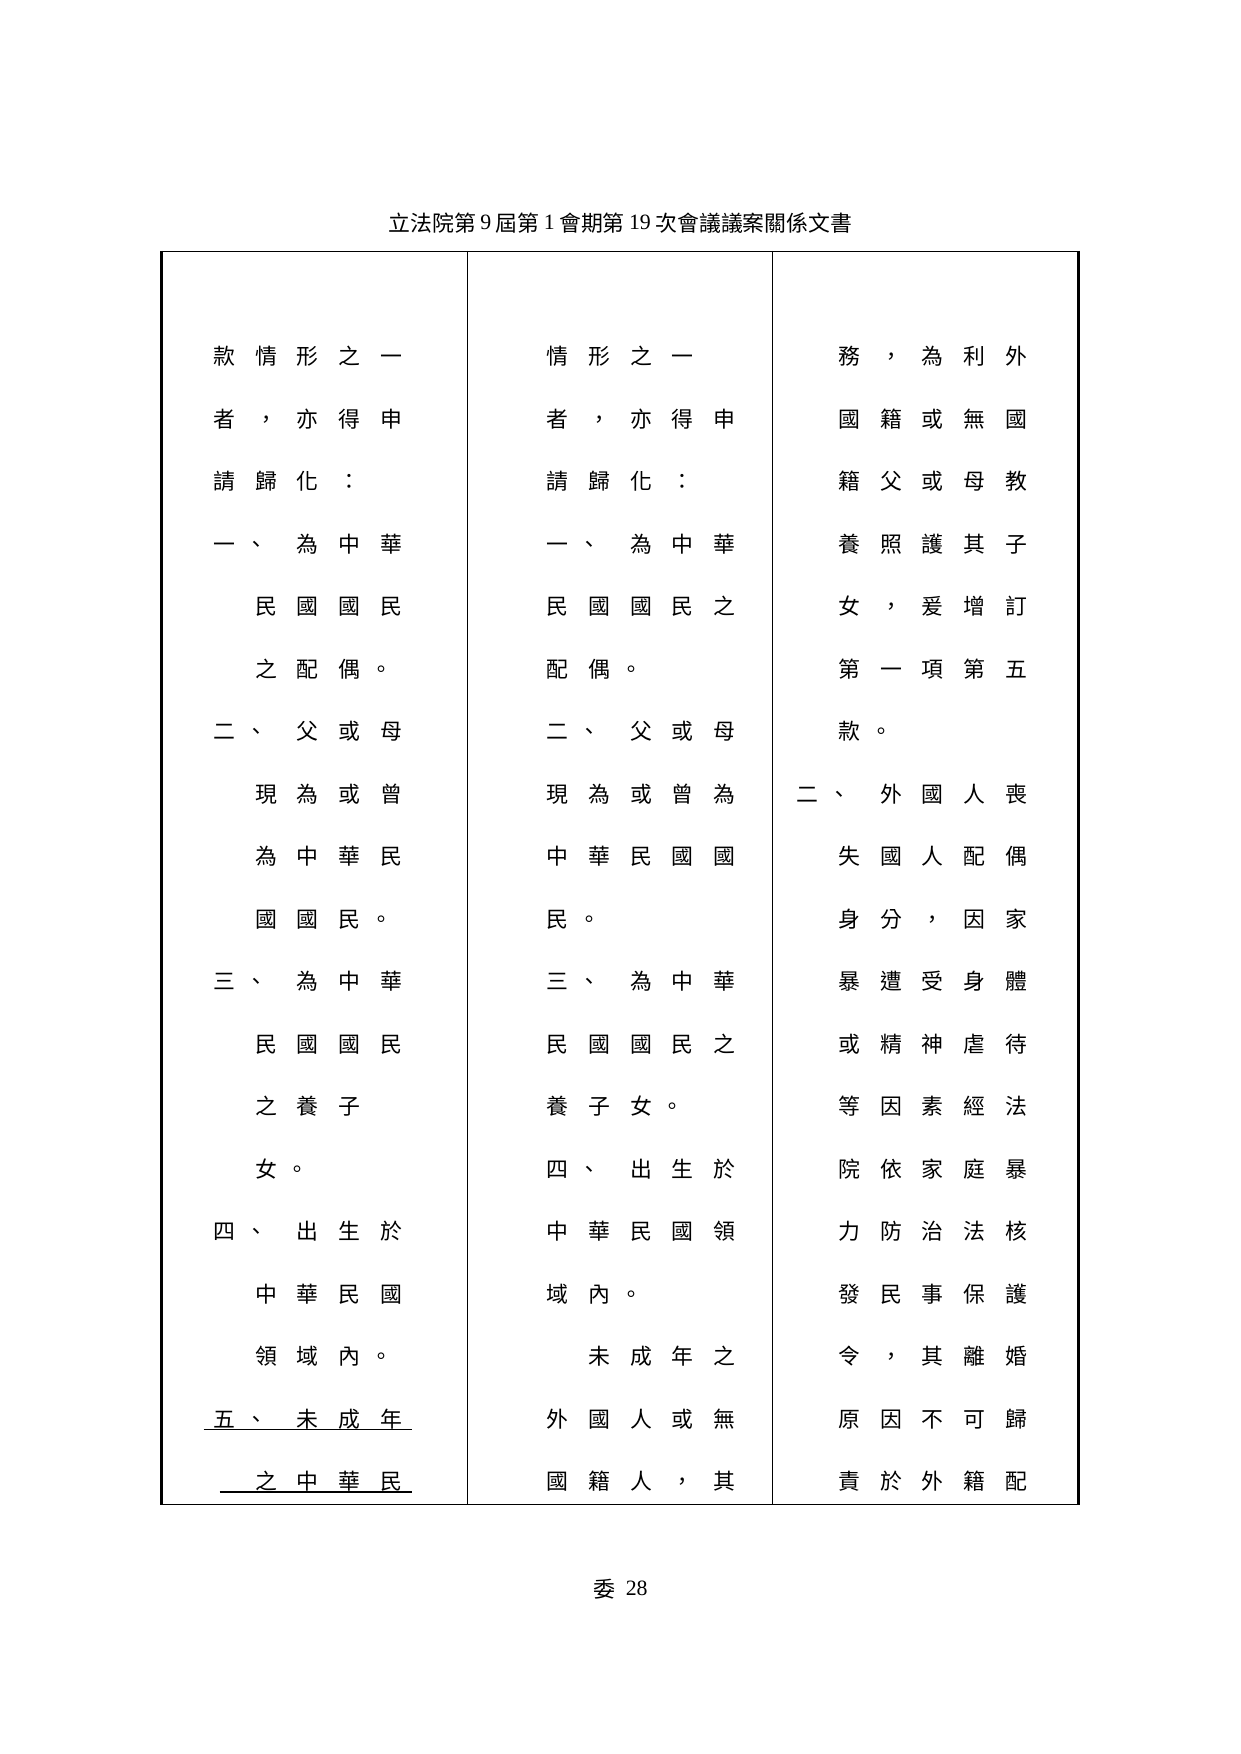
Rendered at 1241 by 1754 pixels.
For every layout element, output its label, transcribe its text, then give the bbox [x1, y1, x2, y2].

table_cell 款情形之一者，亦得申請歸化： 一、為中華民國國民之配偶。 二、父或母現為或曾為中華民國國民。 三、為中華民國國民之養子女。 四、出生於中華民國領域內。 五、未成年之中華民 [163, 252, 467, 1504]
table_cell 務，為利外國籍或無國籍父或母教養照護其子女，爰增訂第一項第五款。 二、外國人喪失國人配偶身分，因家暴遭受身體或精神虐待等因素經法院依家庭暴力防治法核發民事保護令，其離婚原因不可歸責於外籍配 [773, 252, 1077, 1504]
table_cell 情形之一者，亦得申請歸化： 一、為中華民國國民之配偶。 二、父或母現為或曾為中華民國國民。 三、為中華民國國民之養子女。 四、出生於中華民國領域內。 未成年之外國人或無國籍人，其 [468, 252, 772, 1504]
